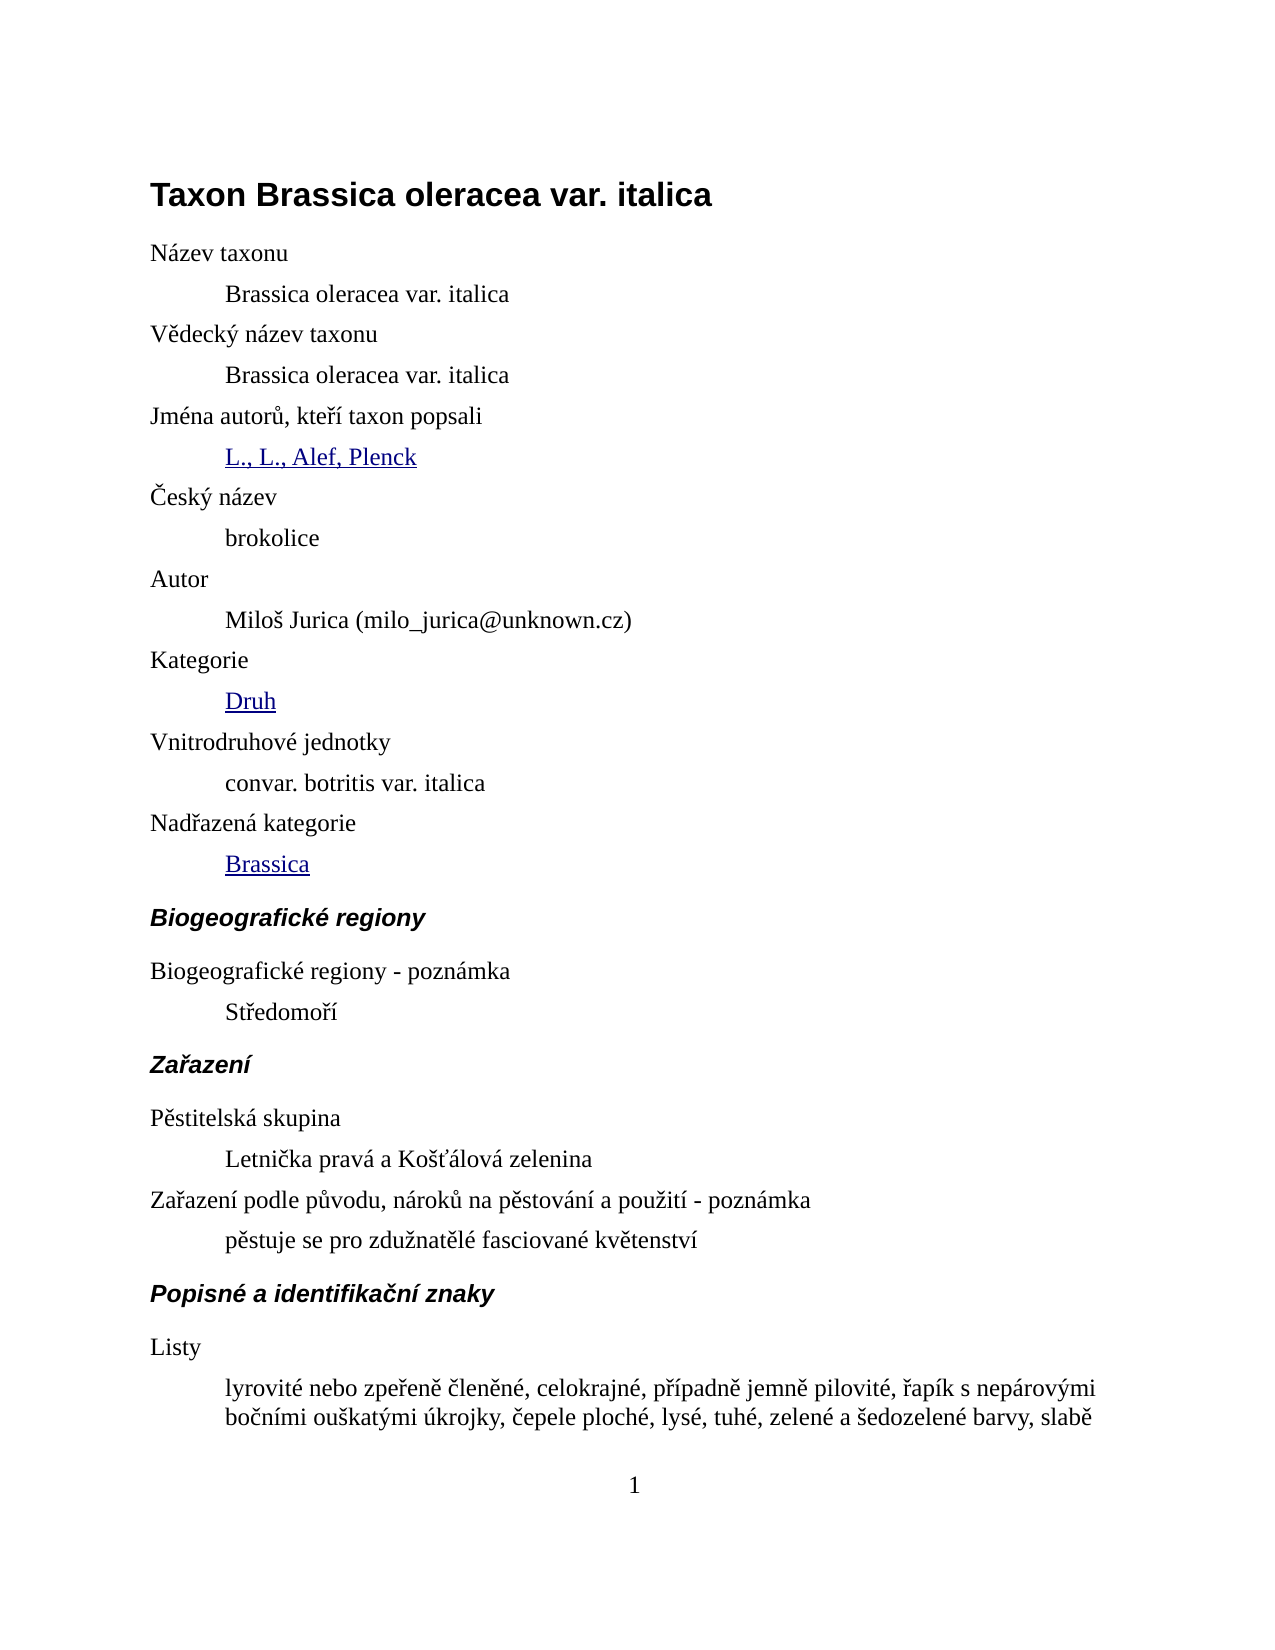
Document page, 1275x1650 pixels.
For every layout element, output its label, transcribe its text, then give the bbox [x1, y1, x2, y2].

text Brassica [225, 849, 1125, 878]
text Miloš Jurica (milo_jurica@unknown.cz) [225, 605, 1125, 633]
text Středomoří [225, 997, 1125, 1025]
text Brassica oleracea var. italica [225, 279, 1125, 308]
text L., L., Alef, Plenck [225, 442, 1125, 471]
subtitle Biogeografické regiony [150, 903, 1125, 931]
text Název taxonu [150, 238, 1125, 267]
text lyrovité nebo zpeřeně členěné, celokrajné, případně jemně pilovité, řapík s nepárovými bočními ouškatými úkrojky, čepele ploché, lysé, tuhé, zelené a šedozelené barvy, slabě [225, 1373, 1125, 1431]
text Kategorie [150, 645, 1125, 674]
text brokolice [225, 523, 1125, 552]
text Letnička pravá a Košťálová zelenina [225, 1144, 1125, 1173]
text convar. botritis var. italica [225, 768, 1125, 796]
text Brassica oleracea var. italica [225, 360, 1125, 389]
text Vědecký název taxonu [150, 319, 1125, 348]
text Jména autorů, kteří taxon popsali [150, 401, 1125, 430]
text pěstuje se pro zdužnatělé fasciované květenství [225, 1226, 1125, 1254]
subtitle Taxon Brassica oleracea var. italica [150, 175, 1125, 214]
text Pěstitelská skupina [150, 1103, 1125, 1132]
text Listy [150, 1332, 1125, 1361]
text Vnitrodruhové jednotky [150, 727, 1125, 756]
subtitle Zařazení [150, 1050, 1125, 1079]
text Český název [150, 482, 1125, 511]
text Autor [150, 564, 1125, 593]
text Nadřazená kategorie [150, 808, 1125, 837]
subtitle Popisné a identifikační znaky [150, 1279, 1125, 1308]
text Druh [225, 686, 1125, 715]
text Biogeografické regiony - poznámka [150, 956, 1125, 984]
text Zařazení podle původu, nároků na pěstování a použití - poznámka [150, 1185, 1125, 1213]
